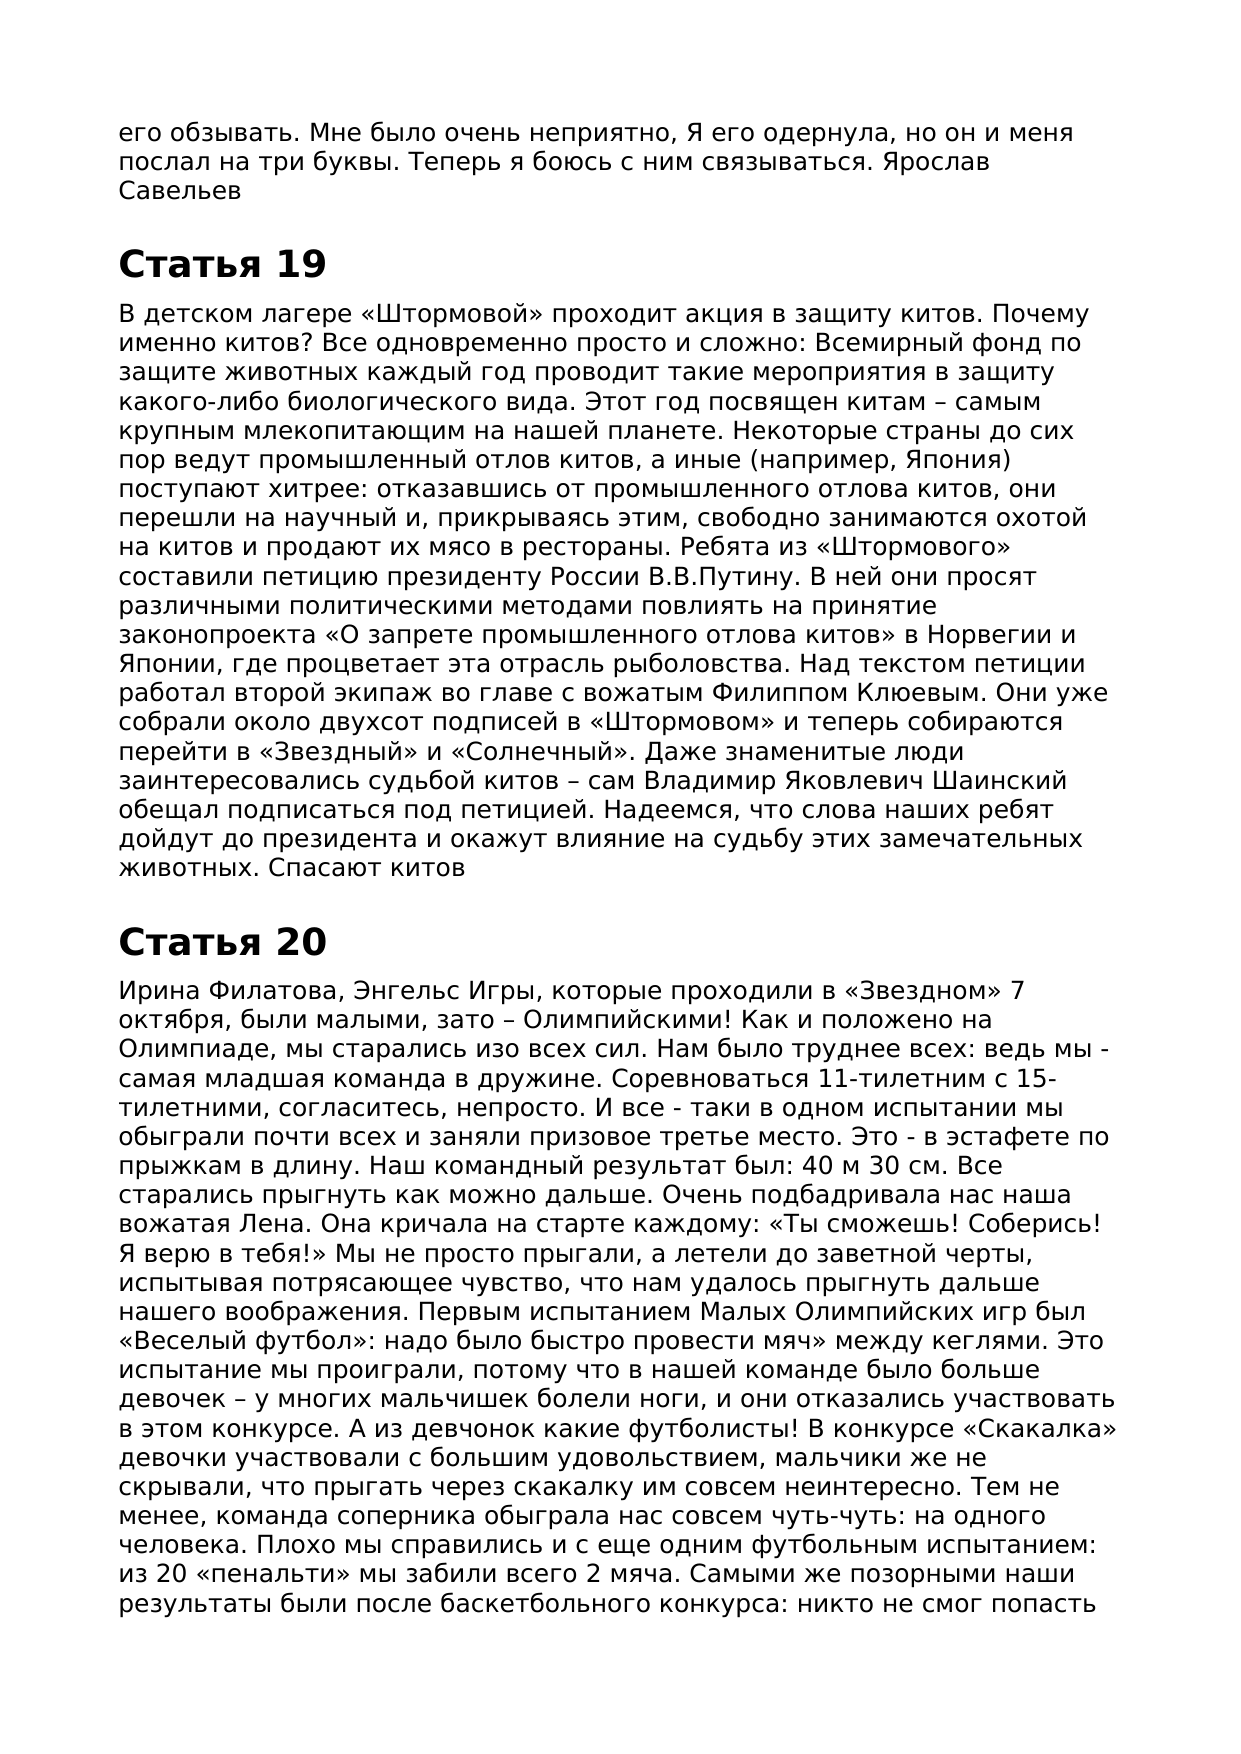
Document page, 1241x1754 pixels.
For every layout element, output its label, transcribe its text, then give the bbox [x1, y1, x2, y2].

subtitle Статья 19 [118, 243, 1122, 287]
text Ирина Филатова, Энгельс Игры, которые проходили в «Звездном» 7 октября, были малыми, зато – Олимпийскими! Как и положено на Олимпиаде, мы старались изо всех сил. Нам было труднее всех: ведь мы - самая младшая команда в дружине. Соревноваться 11-тилетним с 15-тилетними, согласитесь, непросто. И все - таки в одном испытании мы обыграли почти всех и заняли призовое третье место. Это - в эстафете по прыжкам в длину. Наш командный результат был: 40 м 30 см. Все старались прыгнуть как можно дальше. Очень подбадривала нас наша вожатая Лена. Она кричала на старте каждому: «Ты сможешь! Соберись! Я верю в тебя!» Мы не просто прыгали, а летели до заветной черты, испытывая потрясающее чувство, что нам удалось прыгнуть дальше нашего воображения. Первым испытанием Малых Олимпийских игр был «Веселый футбол»: надо было быстро провести мяч» между кеглями. Это испытание мы проиграли, потому что в нашей команде было больше девочек – у многих мальчишек болели ноги, и они отказались участвовать в этом конкурсе. А из девчонок какие футболисты! В конкурсе «Скакалка» девочки участвовали с большим удовольствием, мальчики же не скрывали, что прыгать через скакалку им совсем неинтересно. Тем не менее, команда соперника обыграла нас совсем чуть-чуть: на одного человека. Плохо мы справились и с еще одним футбольным испытанием: из 20 «пенальти» мы забили всего 2 мяча. Самыми же позорными наши результаты были после баскетбольного конкурса: никто не смог попасть [118, 976, 1122, 1618]
subtitle Статья 20 [118, 920, 1122, 964]
text В детском лагере «Штормовой» проходит акция в защиту китов. Почему именно китов? Все одновременно просто и сложно: Всемирный фонд по защите животных каждый год проводит такие мероприятия в защиту какого-либо биологического вида. Этот год посвящен китам – самым крупным млекопитающим на нашей планете. Некоторые страны до сих пор ведут промышленный отлов китов, а иные (например, Япония) поступают хитрее: отказавшись от промышленного отлова китов, они перешли на научный и, прикрываясь этим, свободно занимаются охотой на китов и продают их мясо в рестораны. Ребята из «Штормового» составили петицию президенту России В.В.Путину. В ней они просят различными политическими методами повлиять на принятие законопроекта «О запрете промышленного отлова китов» в Норвегии и Японии, где процветает эта отрасль рыболовства. Над текстом петиции работал второй экипаж во главе с вожатым Филиппом Клюевым. Они уже собрали около двухсот подписей в «Штормовом» и теперь собираются перейти в «Звездный» и «Солнечный». Даже знаменитые люди заинтересовались судьбой китов – сам Владимир Яковлевич Шаинский обещал подписаться под петицией. Надеемся, что слова наших ребят дойдут до президента и окажут влияние на судьбу этих замечательных животных. Спасают китов [118, 299, 1122, 883]
text его обзывать. Мне было очень неприятно, Я его одернула, но он и меня послал на три буквы. Теперь я боюсь с ним связываться. Ярослав Савельев [118, 118, 1122, 206]
